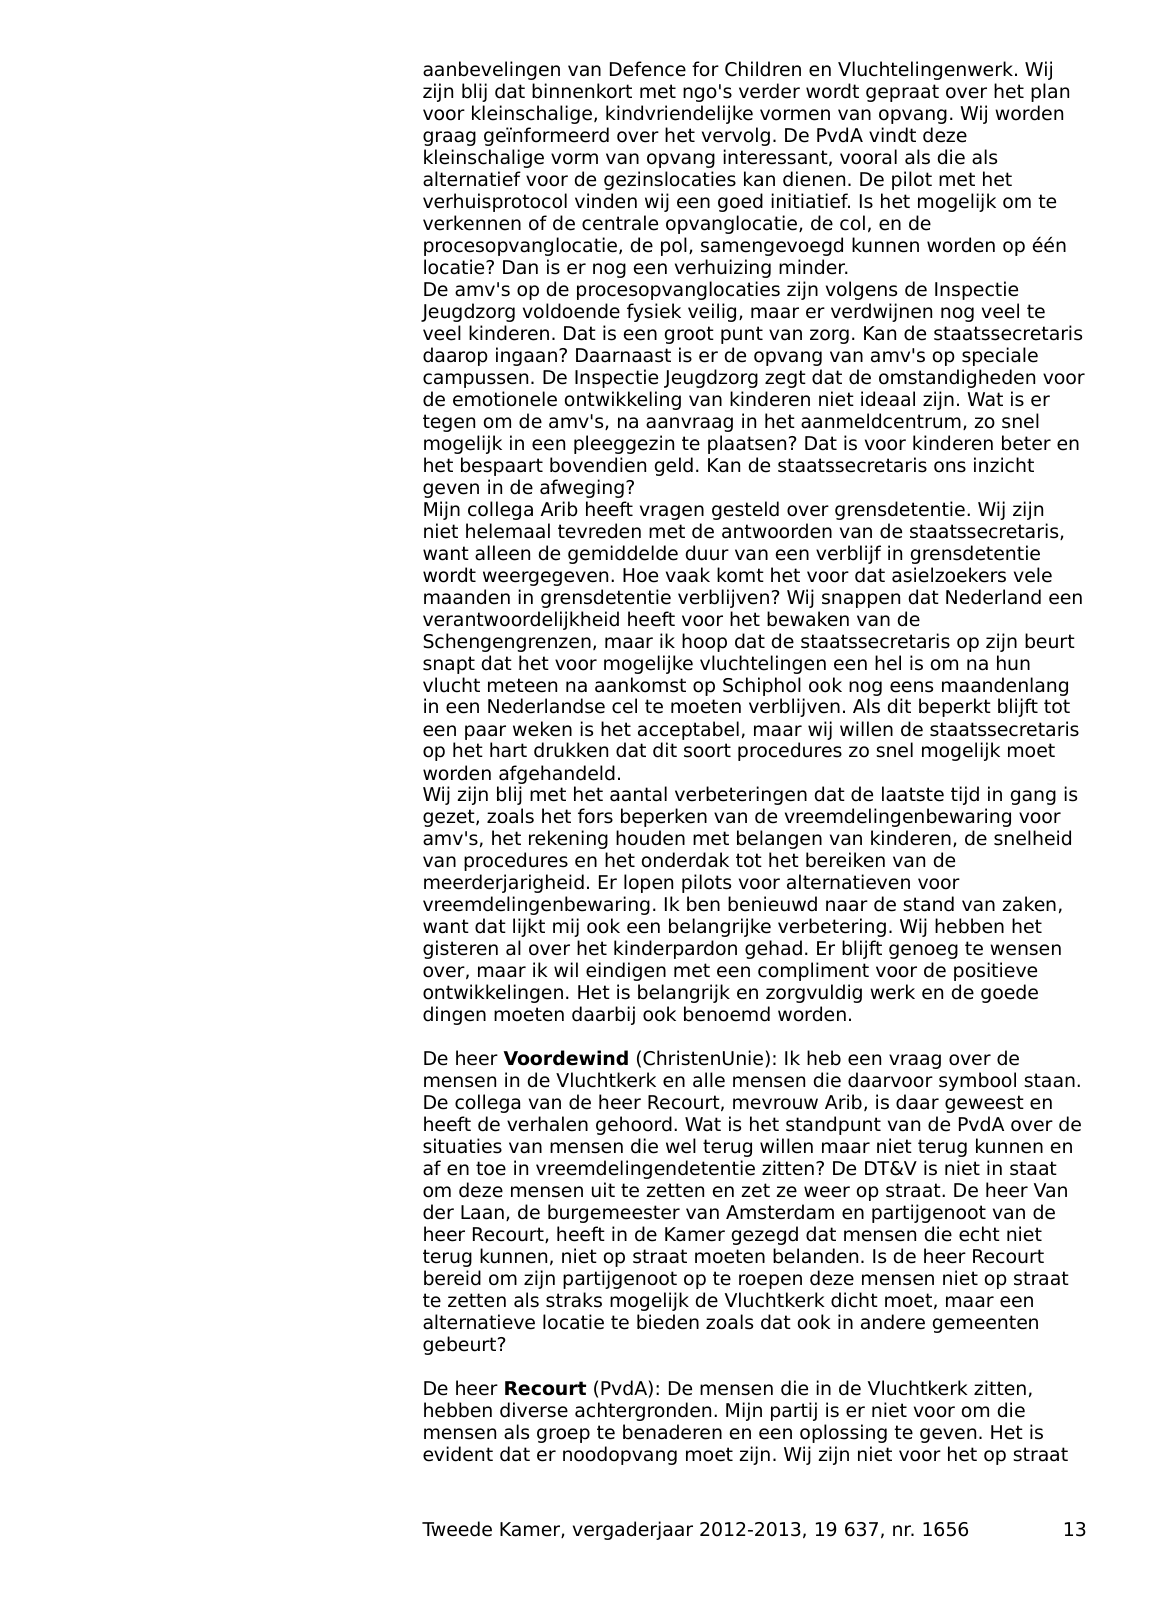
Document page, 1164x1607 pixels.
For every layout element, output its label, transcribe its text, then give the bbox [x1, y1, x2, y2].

text Mijn collega Arib heeft vragen gesteld over grensdetentie. Wij zijn niet helemaal tevreden met de antwoorden van de staatssecretaris, want alleen de gemiddelde duur van een verblijf in grensdetentie wordt weergegeven. Hoe vaak komt het voor dat asielzoekers vele maanden in grensdetentie verblijven? Wij snappen dat Nederland een verantwoordelijkheid heeft voor het bewaken van de Schengengrenzen, maar ik hoop dat de staatssecretaris op zijn beurt snapt dat het voor mogelijke vluchtelingen een hel is om na hun vlucht meteen na aankomst op Schiphol ook nog eens maandenlang in een Nederlandse cel te moeten verblijven. Als dit beperkt blijft tot een paar weken is het acceptabel, maar wij willen de staatssecretaris op het hart drukken dat dit soort procedures zo snel mogelijk moet worden afgehandeld. [422, 499, 1087, 784]
text De heer Recourt (PvdA): De mensen die in de Vluchtkerk zitten, hebben diverse achtergronden. Mijn partij is er niet voor om die mensen als groep te benaderen en een oplossing te geven. Het is evident dat er noodopvang moet zijn. Wij zijn niet voor het op straat [422, 1378, 1087, 1466]
text De heer Voordewind (ChristenUnie): Ik heb een vraag over de mensen in de Vluchtkerk en alle mensen die daarvoor symbool staan. De collega van de heer Recourt, mevrouw Arib, is daar geweest en heeft de verhalen gehoord. Wat is het standpunt van de PvdA over de situaties van mensen die wel terug willen maar niet terug kunnen en af en toe in vreemdelingendetentie zitten? De DT&V is niet in staat om deze mensen uit te zetten en zet ze weer op straat. De heer Van der Laan, de burgemeester van Amsterdam en partijgenoot van de heer Recourt, heeft in de Kamer gezegd dat mensen die echt niet terug kunnen, niet op straat moeten belanden. Is de heer Recourt bereid om zijn partijgenoot op te roepen deze mensen niet op straat te zetten als straks mogelijk de Vluchtkerk dicht moet, maar een alternatieve locatie te bieden zoals dat ook in andere gemeenten gebeurt? [422, 1048, 1087, 1356]
text Wij zijn blij met het aantal verbeteringen dat de laatste tijd in gang is gezet, zoals het fors beperken van de vreemdelingenbewaring voor amv's, het rekening houden met belangen van kinderen, de snelheid van procedures en het onderdak tot het bereiken van de meerderjarigheid. Er lopen pilots voor alternatieven voor vreemdelingenbewaring. Ik ben benieuwd naar de stand van zaken, want dat lijkt mij ook een belangrijke verbetering. Wij hebben het gisteren al over het kinderpardon gehad. Er blijft genoeg te wensen over, maar ik wil eindigen met een compliment voor de positieve ontwikkelingen. Het is belangrijk en zorgvuldig werk en de goede dingen moeten daarbij ook benoemd worden. [422, 784, 1087, 1026]
text De amv's op de procesopvanglocaties zijn volgens de Inspectie Jeugdzorg voldoende fysiek veilig, maar er verdwijnen nog veel te veel kinderen. Dat is een groot punt van zorg. Kan de staatssecretaris daarop ingaan? Daarnaast is er de opvang van amv's op speciale campussen. De Inspectie Jeugdzorg zegt dat de omstandigheden voor de emotionele ontwikkeling van kinderen niet ideaal zijn. Wat is er tegen om de amv's, na aanvraag in het aanmeldcentrum, zo snel mogelijk in een pleeggezin te plaatsen? Dat is voor kinderen beter en het bespaart bovendien geld. Kan de staatssecretaris ons inzicht geven in de afweging? [422, 279, 1087, 499]
text aanbevelingen van Defence for Children en Vluchtelingenwerk. Wij zijn blij dat binnenkort met ngo's verder wordt gepraat over het plan voor kleinschalige, kindvriendelijke vormen van opvang. Wij worden graag geïnformeerd over het vervolg. De PvdA vindt deze kleinschalige vorm van opvang interessant, vooral als die als alternatief voor de gezinslocaties kan dienen. De pilot met het verhuisprotocol vinden wij een goed initiatief. Is het mogelijk om te verkennen of de centrale opvanglocatie, de col, en de procesopvanglocatie, de pol, samengevoegd kunnen worden op één locatie? Dan is er nog een verhuizing minder. [422, 59, 1087, 279]
